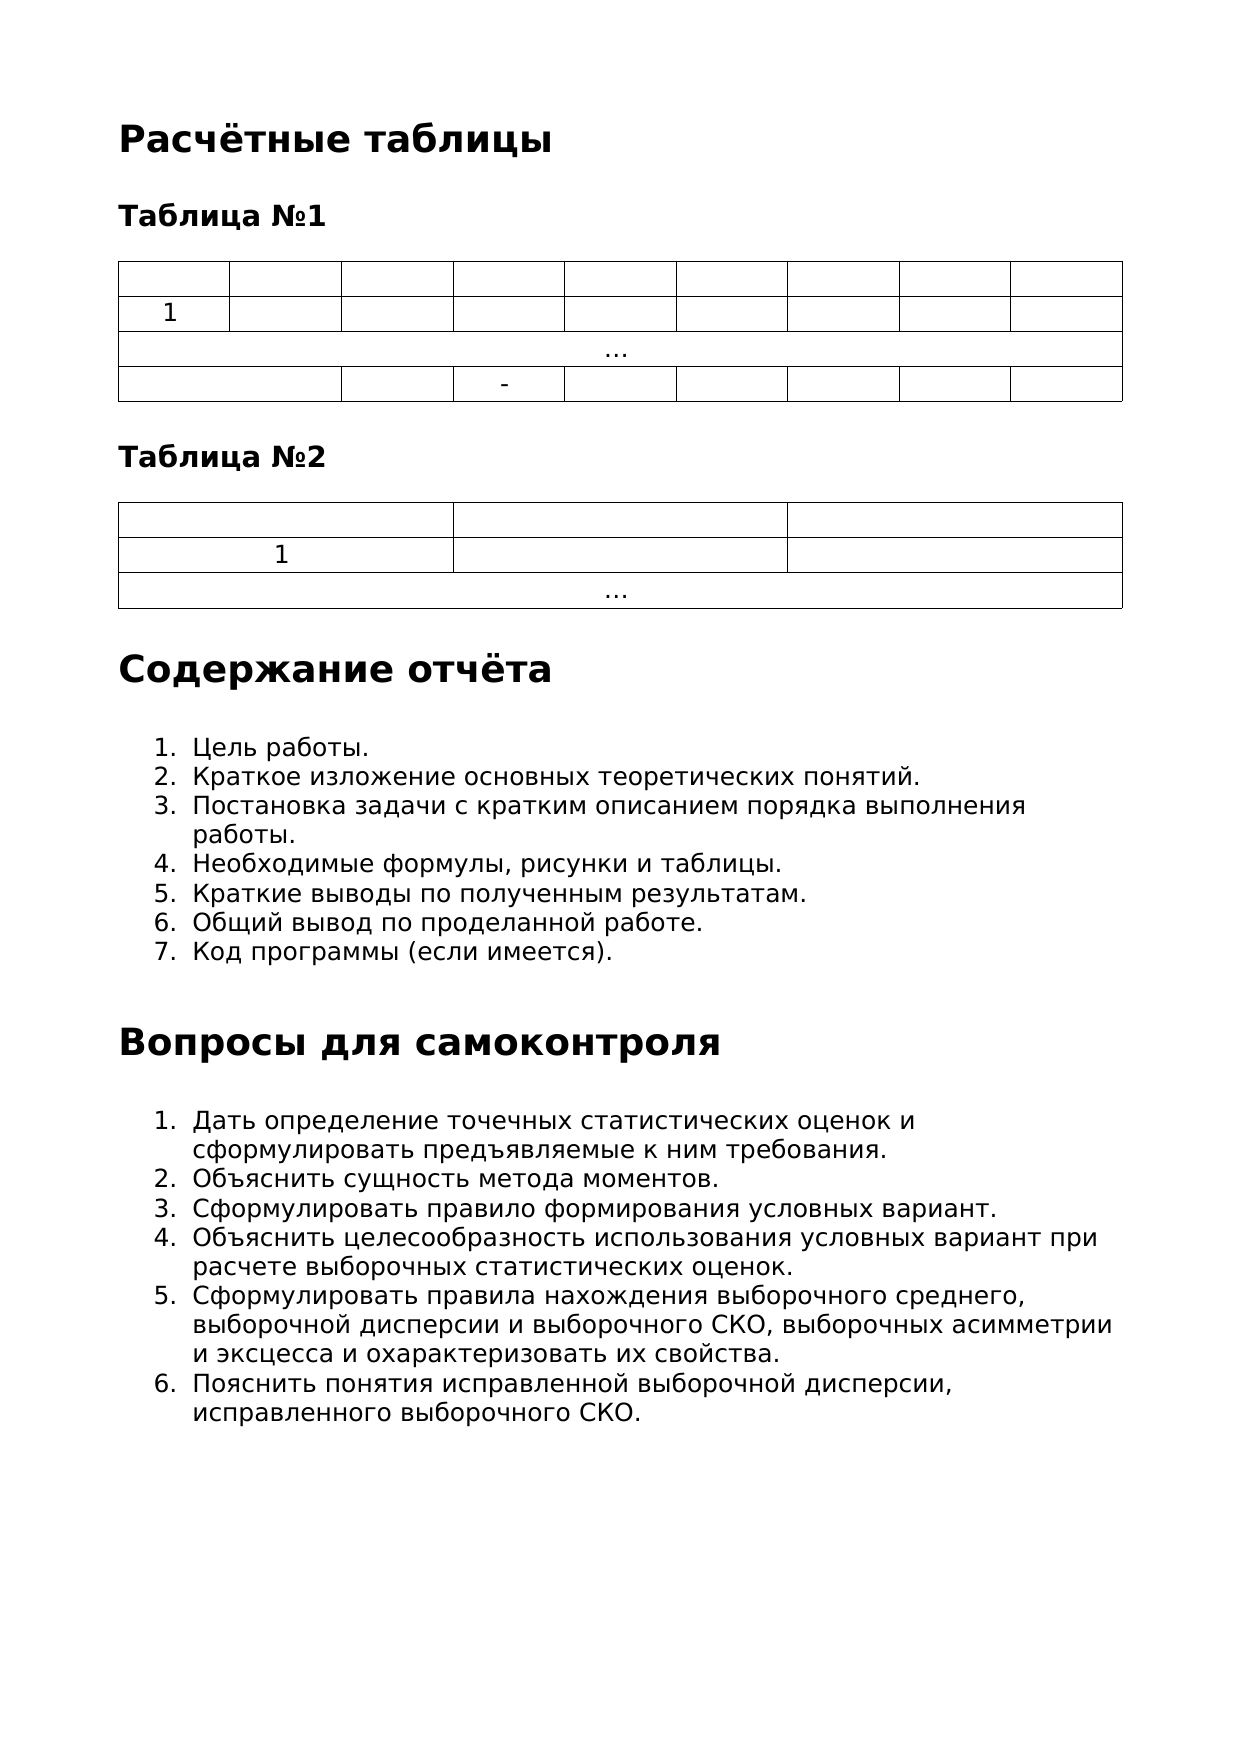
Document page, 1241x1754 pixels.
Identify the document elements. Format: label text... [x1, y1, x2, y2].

table_cell [788, 297, 899, 331]
table_header [454, 503, 787, 537]
list Объяснить сущность метода моментов. [177, 1165, 1122, 1194]
list Код программы (если имеется). [177, 937, 1122, 966]
list Краткие выводы по полученным результатам. [177, 879, 1122, 908]
subtitle Расчётные таблицы [118, 118, 1122, 162]
table_cell 1 [119, 538, 453, 572]
table_cell [565, 297, 676, 331]
table_header [565, 262, 676, 296]
table_cell [788, 538, 1122, 572]
subtitle Таблица №2 [118, 441, 1122, 475]
table_cell [788, 367, 899, 401]
table_cell … [119, 332, 1122, 366]
table_cell … [119, 573, 1122, 607]
list Пояснить понятия исправленной выборочной дисперсии, исправленного выборочного СКО. [177, 1369, 1122, 1427]
subtitle Таблица №1 [118, 199, 1122, 233]
table_cell [565, 367, 676, 401]
table_header [677, 262, 787, 296]
list Цель работы. [177, 733, 1122, 762]
table_cell [119, 367, 341, 401]
subtitle Содержание отчёта [118, 647, 1122, 691]
subtitle Вопросы для самоконтроля [118, 1021, 1122, 1064]
table_cell [1011, 367, 1122, 401]
list Сформулировать правила нахождения выборочного среднего, выборочной дисперсии и выборочного СКО, выборочных асимметрии и эксцесса и охарактеризовать их свойства. [177, 1281, 1122, 1369]
table_header [1011, 262, 1122, 296]
table_cell [677, 297, 787, 331]
table_cell [342, 367, 453, 401]
table_cell [230, 297, 341, 331]
table_header [119, 503, 453, 537]
table_header [230, 262, 341, 296]
list Сформулировать правило формирования условных вариант. [177, 1194, 1122, 1223]
table_cell [900, 297, 1010, 331]
list Общий вывод по проделанной работе. [177, 908, 1122, 937]
table_header [454, 262, 564, 296]
list Постановка задачи с кратким описанием порядка выполнения работы. [177, 791, 1122, 849]
table_cell 1 [119, 297, 229, 331]
list Необходимые формулы, рисунки и таблицы. [177, 849, 1122, 879]
table_cell - [454, 367, 564, 401]
table_header [788, 262, 899, 296]
list Дать определение точечных статистических оценок и сформулировать предъявляемые к ним требования. [177, 1106, 1122, 1165]
table_header [119, 262, 229, 296]
table_cell [454, 297, 564, 331]
list Объяснить целесообразность использования условных вариант при расчете выборочных статистических оценок. [177, 1223, 1122, 1281]
table_cell [342, 297, 453, 331]
table_cell [677, 367, 787, 401]
table_cell [1011, 297, 1122, 331]
table_header [788, 503, 1122, 537]
table_cell [900, 367, 1010, 401]
table_header [342, 262, 453, 296]
table_header [900, 262, 1010, 296]
list Краткое изложение основных теоретических понятий. [177, 762, 1122, 791]
table_cell [454, 538, 787, 572]
